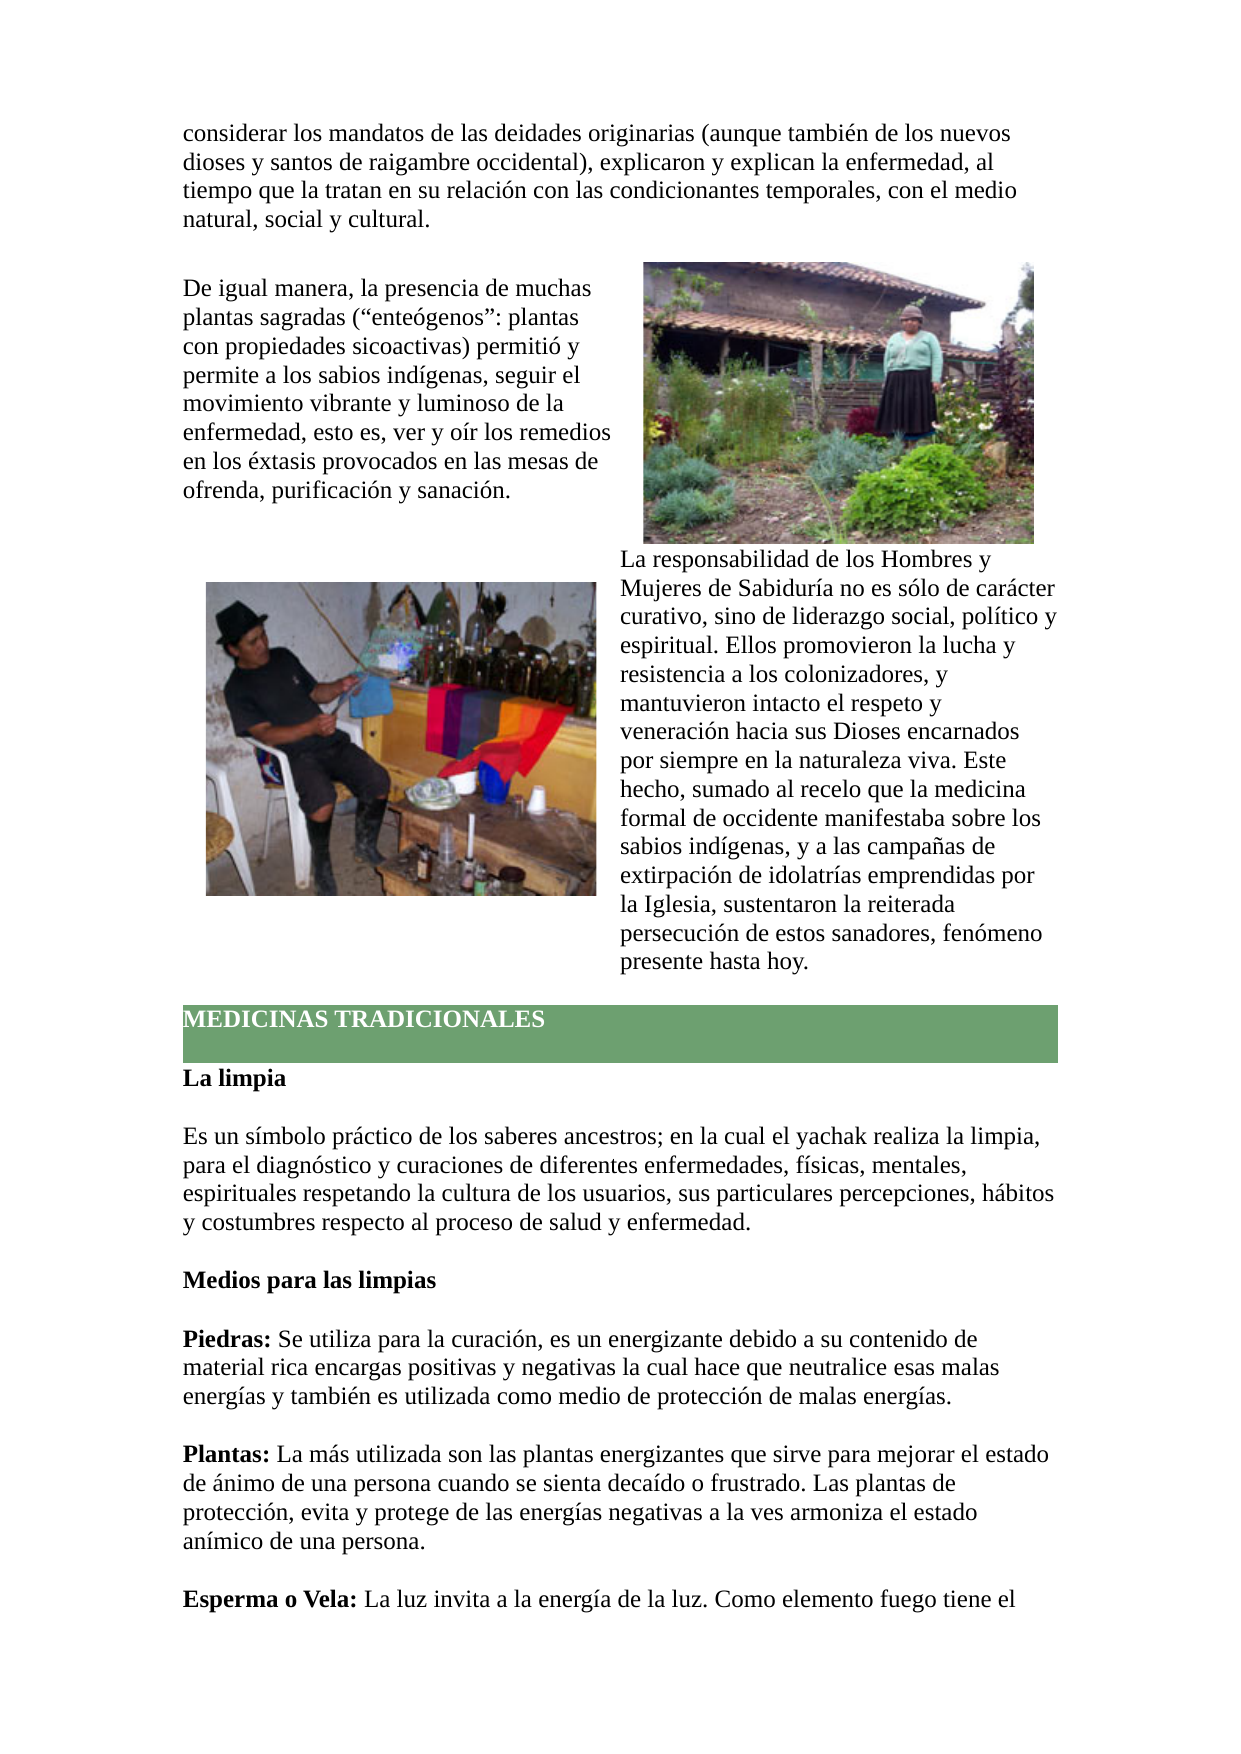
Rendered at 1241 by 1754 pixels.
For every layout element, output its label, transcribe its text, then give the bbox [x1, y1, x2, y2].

table_cell [1034, 263, 1058, 544]
table_cell MEDICINAS TRADICIONALES [183, 1005, 1058, 1063]
table_cell De igual manera, la presencia de muchas plantas sagradas (“enteógenos”: plantas con propiedades sicoactivas) permitió y permite a los sabios indígenas, seguir el movimiento vibrante y luminoso de la enfermedad, esto es, ver y oír los remedios en los éxtasis provocados en las mesas de ofrenda, purificación y sanación. [183, 263, 620, 544]
table_cell La limpia Es un símbolo práctico de los saberes ancestros; en la cual el yachak realiza la limpia, para el diagnóstico y curaciones de diferentes enfermedades, físicas, mentales, espirituales respetando la cultura de los usuarios, sus particulares percepciones, hábitos y costumbres respecto al proceso de salud y enfermedad. Medios para las limpias Piedras: Se utiliza para la curación, es un energizante debido a su contenido de material rica encargas positivas y negativas la cual hace que neutralice esas malas energías y también es utilizada como medio de protección de malas energías. Plantas: La más utilizada son las plantas energizantes que sirve para mejorar el estado de ánimo de una persona cuando se sienta decaído o frustrado. Las plantas de protección, evita y protege de las energías negativas a la ves armoniza el estado anímico de una persona. Esperma o Vela: La luz invita a la energía de la luz. Como elemento fuego tiene el [183, 1063, 1058, 1613]
table_cell considerar los mandatos de las deidades originarias (aunque también de los nuevos dioses y santos de raigambre occidental), explicaron y explican la enfermedad, al tiempo que la tratan en su relación con las condicionantes temporales, con el medio natural, social y cultural. [183, 118, 1058, 263]
table_cell La responsabilidad de los Hombres y Mujeres de Sabiduría no es sólo de carácter curativo, sino de liderazgo social, político y espiritual. Ellos promovieron la lucha y resistencia a los colonizadores, y mantuvieron intacto el respeto y veneración hacia sus Dioses encarnados por siempre en la naturaleza viva. Este hecho, sumado al recelo que la medicina formal de occidente manifestaba sobre los sabios indígenas, y a las campañas de extirpación de idolatrías emprendidas por la Iglesia, sustentaron la reiterada persecución de estos sanadores, fenómeno presente hasta hoy. [620, 544, 1058, 1004]
table_cell [620, 263, 643, 544]
picture [205, 582, 597, 896]
picture [643, 262, 1034, 544]
table_cell [183, 544, 620, 1004]
